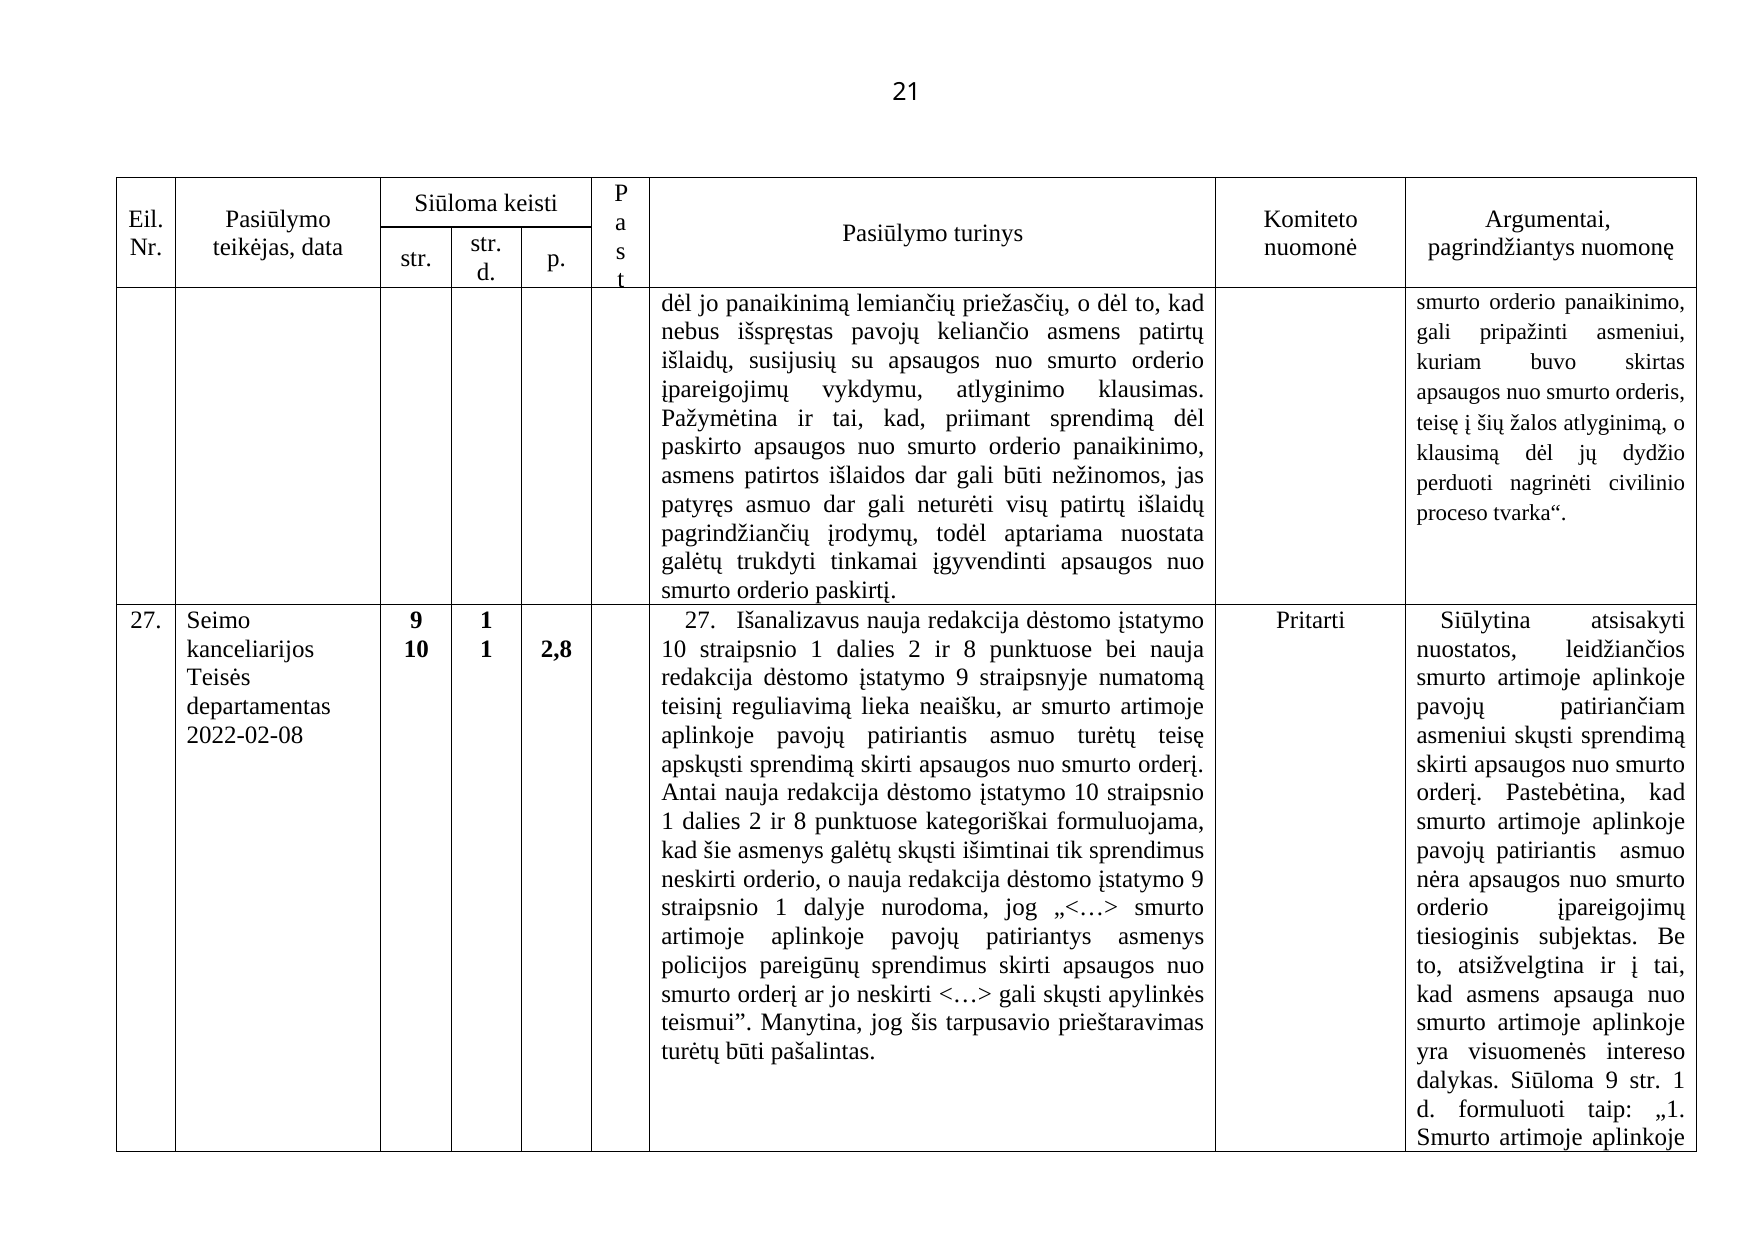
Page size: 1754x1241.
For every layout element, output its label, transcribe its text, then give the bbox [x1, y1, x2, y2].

table_header Siūloma keisti [381, 178, 591, 226]
table_header Pastabos [592, 178, 649, 287]
table_cell Seimo kanceliarijos Teisės departamentas 2022-02-08 [176, 605, 380, 1151]
table_cell [592, 288, 649, 604]
table_cell [381, 288, 451, 604]
table_header Komiteto nuomonė [1216, 178, 1405, 287]
table_cell str. d. [452, 228, 521, 287]
table_cell [117, 288, 175, 604]
table_cell [592, 605, 649, 1151]
table_cell 27. Išanalizavus nauja redakcija dėstomo įstatymo 10 straipsnio 1 dalies 2 ir 8 punktuose bei nauja redakcija dėstomo įstatymo 9 straipsnyje numatomą teisinį reguliavimą lieka neaišku, ar smurto artimoje aplinkoje pavojų patiriantis asmuo turėtų teisę apskųsti sprendimą skirti apsaugos nuo smurto orderį. Antai nauja redakcija dėstomo įstatymo 10 straipsnio 1 dalies 2 ir 8 punktuose kategoriškai formuluojama, kad šie asmenys galėtų skųsti išimtinai tik sprendimus neskirti orderio, o nauja redakcija dėstomo įstatymo 9 straipsnio 1 dalyje nurodoma, jog „<…> smurto artimoje aplinkoje pavojų patiriantys asmenys policijos pareigūnų sprendimus skirti apsaugos nuo smurto orderį ar jo neskirti <…> gali skųsti apylinkės teismui”. Manytina, jog šis tarpusavio prieštaravimas turėtų būti pašalintas. [650, 605, 1215, 1151]
table_cell 27. [117, 605, 175, 1151]
table_cell Siūlytina atsisakyti nuostatos, leidžiančios smurto artimoje aplinkoje pavojų patiriančiam asmeniui skųsti sprendimą skirti apsaugos nuo smurto orderį. Pastebėtina, kad smurto artimoje aplinkoje pavojų patiriantis asmuo nėra apsaugos nuo smurto orderio įpareigojimų tiesioginis subjektas. Be to, atsižvelgtina ir į tai, kad asmens apsauga nuo smurto artimoje aplinkoje yra visuomenės intereso dalykas. Siūloma 9 str. 1 d. formuluoti taip: „1. Smurto artimoje aplinkoje [1406, 605, 1696, 1151]
table_header Pasiūlymo teikėjas, data [176, 178, 380, 287]
table_cell 9 10 [381, 605, 451, 1151]
table_cell 1 1 [452, 605, 521, 1151]
table_header Pasiūlymo turinys [650, 178, 1215, 287]
table_header Eil. Nr. [117, 178, 175, 287]
table_cell 2,8 [522, 605, 591, 1151]
table_cell str. [381, 228, 451, 287]
table_cell Pritarti [1216, 605, 1405, 1151]
table_cell smurto orderio panaikinimo, gali pripažinti asmeniui, kuriam buvo skirtas apsaugos nuo smurto orderis, teisę į šių žalos atlyginimą, o klausimą dėl jų dydžio perduoti nagrinėti civilinio proceso tvarka“. [1406, 288, 1696, 604]
table_cell dėl jo panaikinimą lemiančių priežasčių, o dėl to, kad nebus išspręstas pavojų keliančio asmens patirtų išlaidų, susijusių su apsaugos nuo smurto orderio įpareigojimų vykdymu, atlyginimo klausimas. Pažymėtina ir tai, kad, priimant sprendimą dėl paskirto apsaugos nuo smurto orderio panaikinimo, asmens patirtos išlaidos dar gali būti nežinomos, jas patyręs asmuo dar gali neturėti visų patirtų išlaidų pagrindžiančių įrodymų, todėl aptariama nuostata galėtų trukdyti tinkamai įgyvendinti apsaugos nuo smurto orderio paskirtį. [650, 288, 1215, 604]
table_cell p. [522, 228, 591, 287]
table_cell [176, 288, 380, 604]
table_cell [522, 288, 591, 604]
table_header Argumentai, pagrindžiantys nuomonę [1406, 178, 1696, 287]
table_cell [452, 288, 521, 604]
table_cell [1216, 288, 1405, 604]
